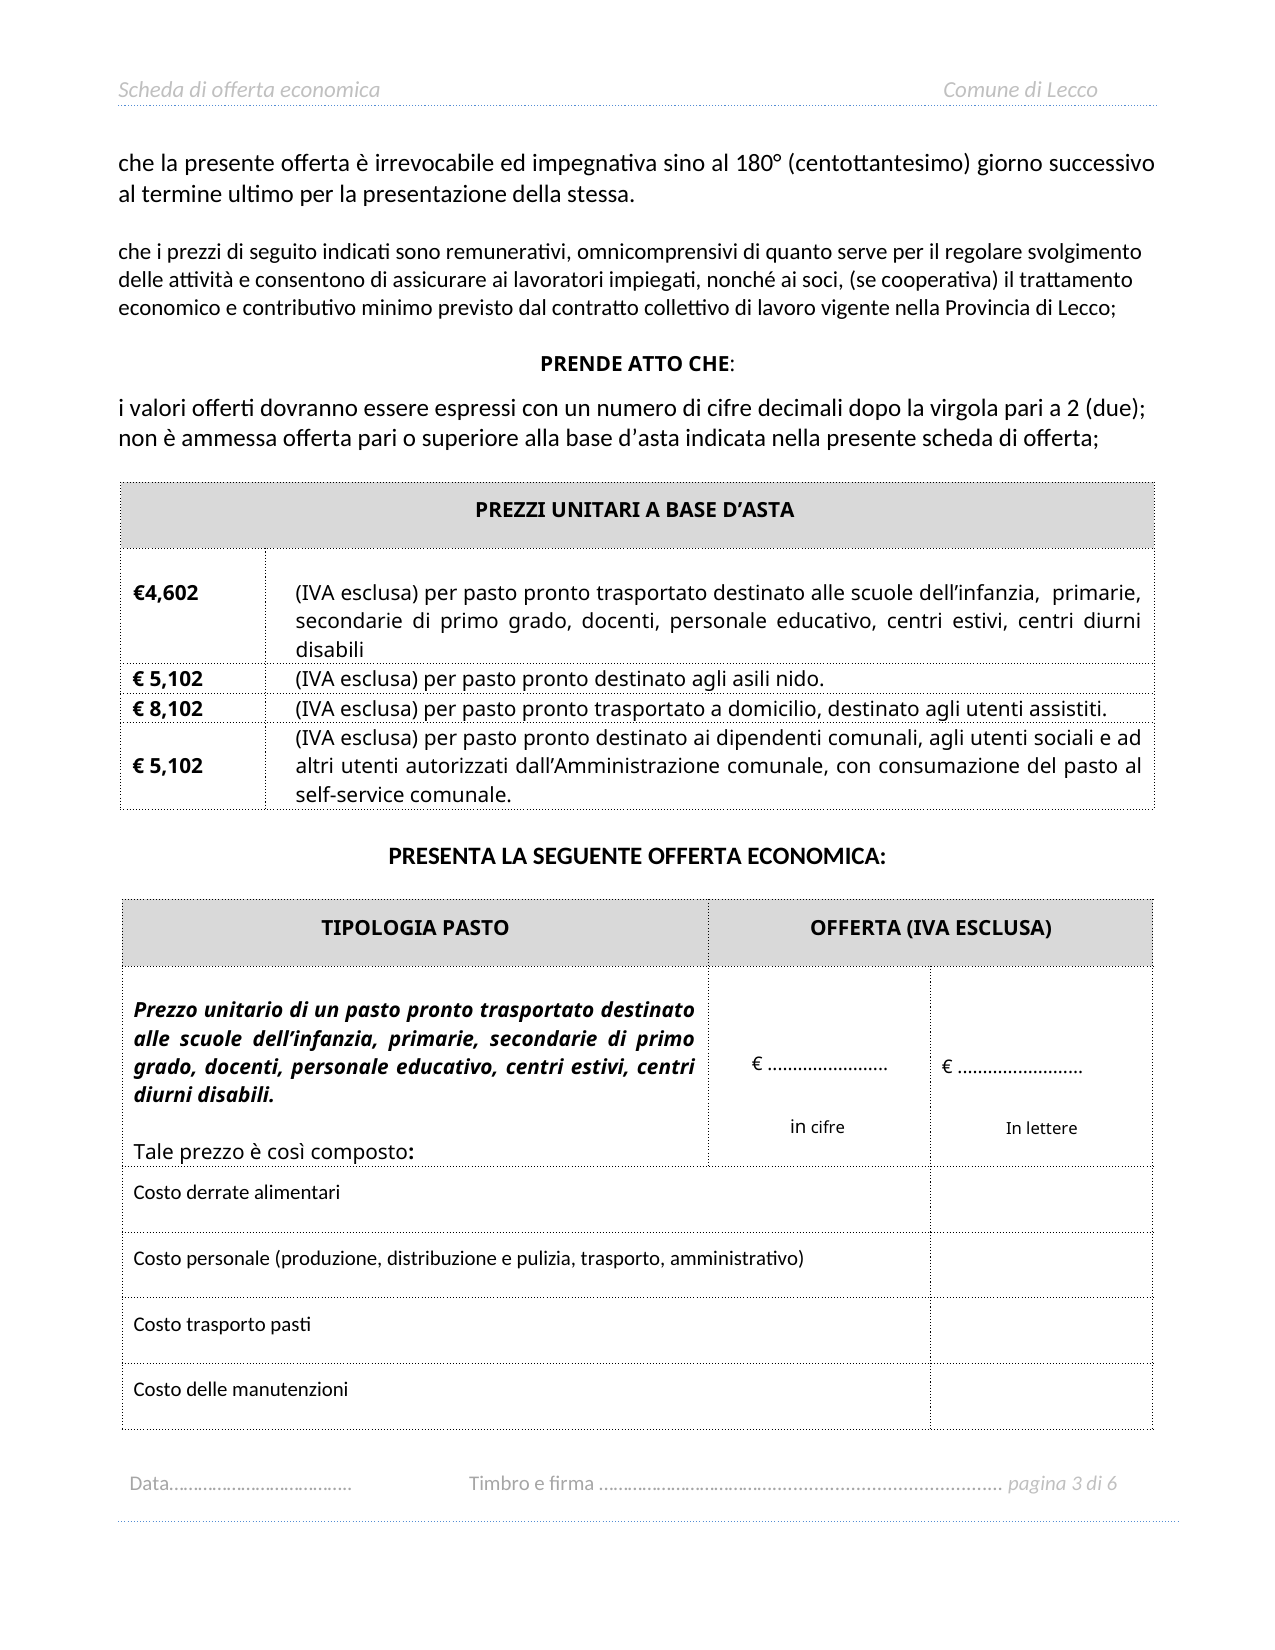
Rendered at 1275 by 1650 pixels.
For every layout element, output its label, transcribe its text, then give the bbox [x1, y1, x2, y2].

table_cell € 8,102 [121, 693, 266, 722]
table_header PREZZI UNITARI A BASE D’ASTA [121, 482, 1154, 548]
text che i prezzi di seguito indicati sono remunerativi, omnicomprensivi di quanto serve per il regolare svolgimento delle attività e consentono di assicurare ai lavoratori impiegati, nonché ai soci, (se cooperativa) il trattamento economico e contributivo minimo previsto dal contratto collettivo di lavoro vigente nella Provincia di Lecco; [118, 237, 1157, 321]
table_cell (IVA esclusa) per pasto pronto destinato agli asili nido. [266, 663, 1154, 693]
text che la presente offerta è irrevocabile ed impegnativa sino al 180° (centottantesimo) giorno successivo al termine ultimo per la presentazione della stessa. [118, 148, 1157, 209]
table_cell Costo personale (produzione, distribuzione e pulizia, trasporto, amministrativo) [122, 1232, 930, 1297]
text PRESENTA LA SEGUENTE OFFERTA ECONOMICA: [118, 840, 1157, 871]
table_cell Costo delle manutenzioni [122, 1363, 930, 1429]
table_cell Costo trasporto pasti [122, 1297, 930, 1363]
table_cell € 5,102 [121, 663, 266, 693]
table_cell (IVA esclusa) per pasto pronto trasportato destinato alle scuole dell’infanzia, primarie, secondarie di primo grado, docenti, personale educativo, centri estivi, centri diurni disabili [266, 548, 1154, 663]
table_cell (IVA esclusa) per pasto pronto trasportato a domicilio, destinato agli utenti assistiti. [266, 693, 1154, 722]
table_cell €4,602 [121, 548, 266, 663]
table_cell Prezzo unitario di un pasto pronto trasportato destinato alle scuole dell’infanzia, primarie, secondarie di primo grado, docenti, personale educativo, centri estivi, centri diurni disabili. Tale prezzo è così composto: [122, 966, 709, 1166]
table_header OFFERTA (IVA ESCLUSA) [709, 899, 1153, 966]
table_cell [930, 1166, 1153, 1232]
table_cell € ........................ in cifre [709, 966, 930, 1166]
table_cell € ......................... In lettere [930, 966, 1153, 1166]
table_cell € 5,102 [121, 722, 266, 808]
text i valori offerti dovranno essere espressi con un numero di cifre decimali dopo la virgola pari a 2 (due); [118, 392, 1157, 423]
table_header TIPOLOGIA PASTO [122, 899, 709, 966]
table_cell [930, 1363, 1153, 1429]
subtitle PRENDE ATTO CHE: [118, 349, 1157, 378]
table_cell [930, 1232, 1153, 1297]
table_cell (IVA esclusa) per pasto pronto destinato ai dipendenti comunali, agli utenti sociali e ad altri utenti autorizzati dall’Amministrazione comunale, con consumazione del pasto al self-service comunale. [266, 722, 1154, 808]
table_cell Costo derrate alimentari [122, 1166, 930, 1232]
text non è ammessa offerta pari o superiore alla base d’asta indicata nella presente scheda di offerta; [118, 423, 1157, 453]
table_cell [930, 1297, 1153, 1363]
